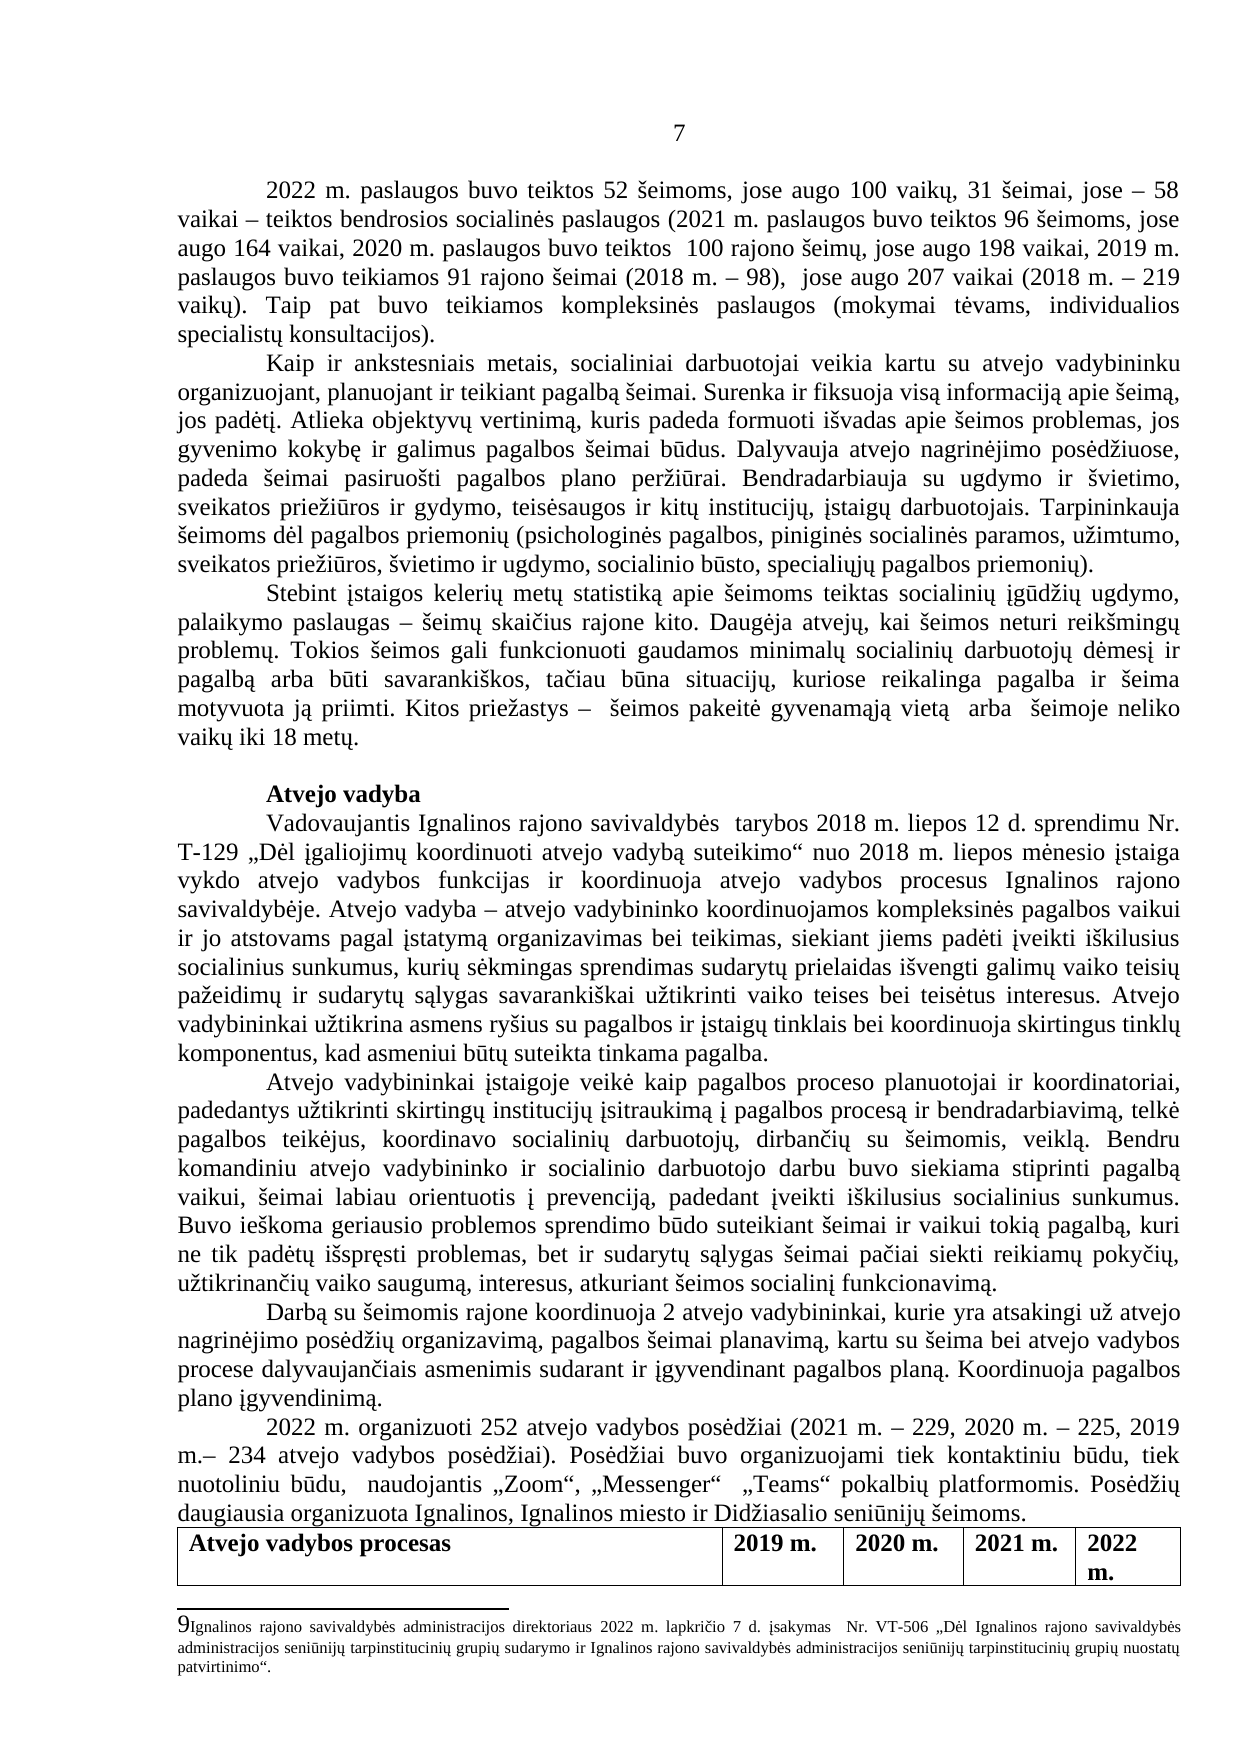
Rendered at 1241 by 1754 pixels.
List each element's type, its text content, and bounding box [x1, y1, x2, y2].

text Atvejo vadyba [177, 779, 1181, 808]
text Darbą su šeimomis rajone koordinuoja 2 atvejo vadybininkai, kurie yra atsakingi už atvejo nagrinėjimo posėdžių organizavimą, pagalbos šeimai planavimą, kartu su šeima bei atvejo vadybos procese dalyvaujančiais asmenimis sudarant ir įgyvendinant pagalbos planą. Koordinuoja pagalbos plano įgyvendinimą. [177, 1297, 1181, 1412]
table_header 2019 m. [723, 1528, 843, 1585]
text Vadovaujantis Ignalinos rajono savivaldybės tarybos 2018 m. liepos 12 d. sprendimu Nr. T-129 „Dėl įgaliojimų koordinuoti atvejo vadybą suteikimo“ nuo 2018 m. liepos mėnesio įstaiga vykdo atvejo vadybos funkcijas ir koordinuoja atvejo vadybos procesus Ignalinos rajono savivaldybėje. Atvejo vadyba – atvejo vadybininko koordinuojamos kompleksinės pagalbos vaikui ir jo atstovams pagal įstatymą organizavimas bei teikimas, siekiant jiems padėti įveikti iškilusius socialinius sunkumus, kurių sėkmingas sprendimas sudarytų prielaidas išvengti galimų vaiko teisių pažeidimų ir sudarytų sąlygas savarankiškai užtikrinti vaiko teises bei teisėtus interesus. Atvejo vadybininkai užtikrina asmens ryšius su pagalbos ir įstaigų tinklais bei koordinuoja skirtingus tinklų komponentus, kad asmeniui būtų suteikta tinkama pagalba. [177, 808, 1181, 1067]
text 2022 m. organizuoti 252 atvejo vadybos posėdžiai (2021 m. – 229, 2020 m. – 225, 2019 m.– 234 atvejo vadybos posėdžiai). Posėdžiai buvo organizuojami tiek kontaktiniu būdu, tiek nuotoliniu būdu, naudojantis „Zoom“, „Messenger“ „Teams“ pokalbių platformomis. Posėdžių daugiausia organizuota Ignalinos, Ignalinos miesto ir Didžiasalio seniūnijų šeimoms. [177, 1412, 1181, 1527]
table_header 2022 m. [1076, 1528, 1180, 1585]
text Stebint įstaigos kelerių metų statistiką apie šeimoms teiktas socialinių įgūdžių ugdymo, palaikymo paslaugas – šeimų skaičius rajone kito. Daugėja atvejų, kai šeimos neturi reikšmingų problemų. Tokios šeimos gali funkcionuoti gaudamos minimalų socialinių darbuotojų dėmesį ir pagalbą arba būti savarankiškos, tačiau būna situacijų, kuriose reikalinga pagalba ir šeima motyvuota ją priimti. Kitos priežastys – šeimos pakeitė gyvenamąją vietą arba šeimoje neliko vaikų iki 18 metų. [177, 578, 1181, 751]
text 2022 m. paslaugos buvo teiktos 52 šeimoms, jose augo 100 vaikų, 31 šeimai, jose – 58 vaikai – teiktos bendrosios socialinės paslaugos (2021 m. paslaugos buvo teiktos 96 šeimoms, jose augo 164 vaikai, 2020 m. paslaugos buvo teiktos 100 rajono šeimų, jose augo 198 vaikai, 2019 m. paslaugos buvo teikiamos 91 rajono šeimai (2018 m. – 98), jose augo 207 vaikai (2018 m. – 219 vaikų). Taip pat buvo teikiamos kompleksinės paslaugos (mokymai tėvams, individualios specialistų konsultacijos). [177, 176, 1181, 348]
text Kaip ir ankstesniais metais, socialiniai darbuotojai veikia kartu su atvejo vadybininku organizuojant, planuojant ir teikiant pagalbą šeimai. Surenka ir fiksuoja visą informaciją apie šeimą, jos padėtį. Atlieka objektyvų vertinimą, kuris padeda formuoti išvadas apie šeimos problemas, jos gyvenimo kokybę ir galimus pagalbos šeimai būdus. Dalyvauja atvejo nagrinėjimo posėdžiuose, padeda šeimai pasiruošti pagalbos plano peržiūrai. Bendradarbiauja su ugdymo ir švietimo, sveikatos priežiūros ir gydymo, teisėsaugos ir kitų institucijų, įstaigų darbuotojais. Tarpininkauja šeimoms dėl pagalbos priemonių (psichologinės pagalbos, piniginės socialinės paramos, užimtumo, sveikatos priežiūros, švietimo ir ugdymo, socialinio būsto, specialiųjų pagalbos priemonių). [177, 348, 1181, 578]
text Ignalinos rajono savivaldybės administracijos direktoriaus 2022 m. lapkričio 7 d. įsakymas Nr. VT-506 „Dėl Ignalinos rajono savivaldybės administracijos seniūnijų tarpinstitucinių grupių sudarymo ir Ignalinos rajono savivaldybės administracijos seniūnijų tarpinstitucinių grupių nuostatų patvirtinimo“. [177, 1609, 1181, 1676]
table_header 2021 m. [964, 1528, 1075, 1585]
table_header Atvejo vadybos procesas [178, 1528, 722, 1585]
table_header 2020 m. [844, 1528, 963, 1585]
text Atvejo vadybininkai įstaigoje veikė kaip pagalbos proceso planuotojai ir koordinatoriai, padedantys užtikrinti skirtingų institucijų įsitraukimą į pagalbos procesą ir bendradarbiavimą, telkė pagalbos teikėjus, koordinavo socialinių darbuotojų, dirbančių su šeimomis, veiklą. Bendru komandiniu atvejo vadybininko ir socialinio darbuotojo darbu buvo siekiama stiprinti pagalbą vaikui, šeimai labiau orientuotis į prevenciją, padedant įveikti iškilusius socialinius sunkumus. Buvo ieškoma geriausio problemos sprendimo būdo suteikiant šeimai ir vaikui tokią pagalbą, kuri ne tik padėtų išspręsti problemas, bet ir sudarytų sąlygas šeimai pačiai siekti reikiamų pokyčių, užtikrinančių vaiko saugumą, interesus, atkuriant šeimos socialinį funkcionavimą. [177, 1067, 1181, 1297]
